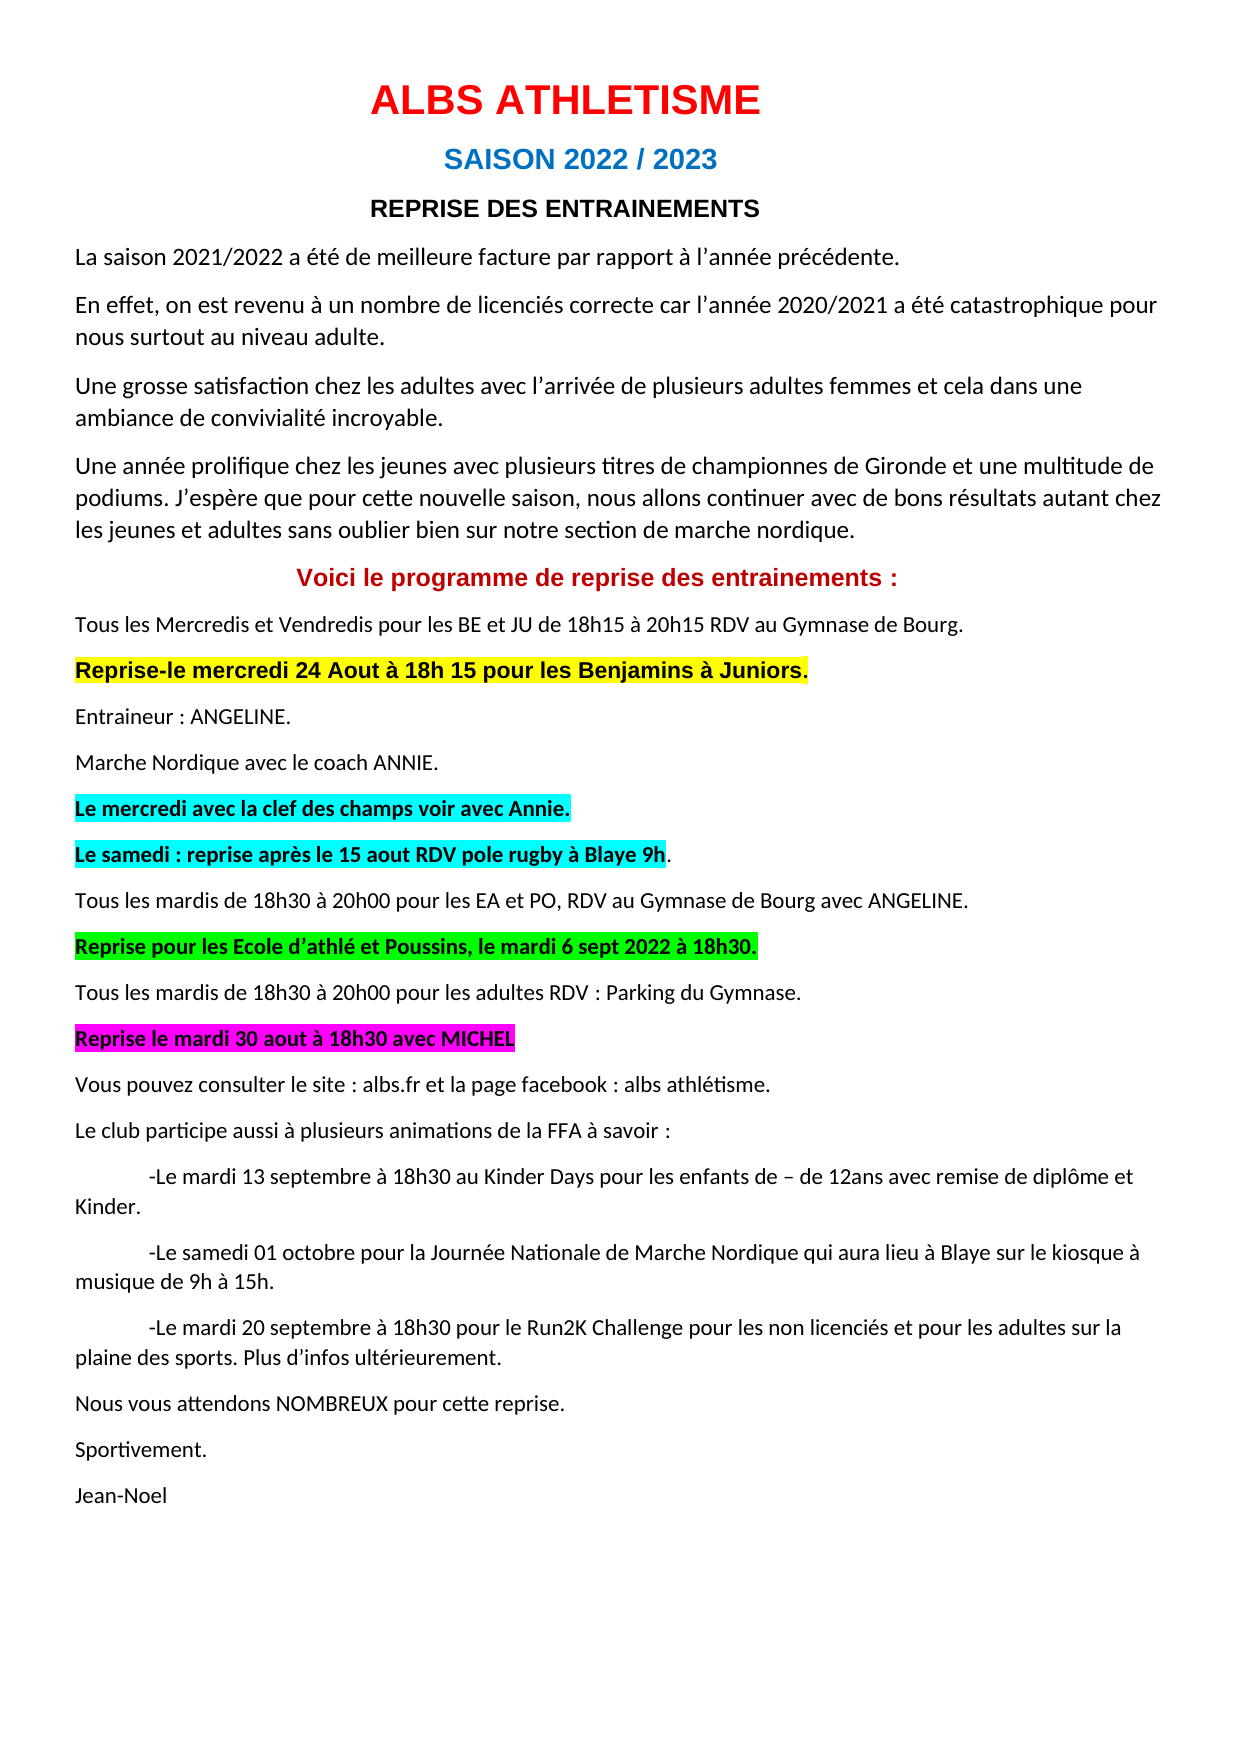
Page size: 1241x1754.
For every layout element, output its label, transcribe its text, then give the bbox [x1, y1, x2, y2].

text Reprise-le mercredi 24 Aout à 18h 15 pour les Benjamins à Juniors. [75, 656, 1165, 684]
text Reprise le mardi 30 aout à 18h30 avec MICHEL [75, 1024, 1165, 1052]
text Marche Nordique avec le coach ANNIE. [75, 748, 1165, 776]
text Entraineur : ANGELINE. [75, 702, 1165, 730]
text Jean-Noel [75, 1481, 1165, 1509]
text Une grosse satisfaction chez les adultes avec l’arrivée de plusieurs adultes femmes et cela dans une ambiance de convivialité incroyable. [75, 370, 1165, 432]
text Tous les mardis de 18h30 à 20h00 pour les EA et PO, RDV au Gymnase de Bourg avec ANGELINE. [75, 886, 1165, 914]
text -Le samedi 01 octobre pour la Journée Nationale de Marche Nordique qui aura lieu à Blaye sur le kiosque à musique de 9h à 15h. [75, 1238, 1165, 1295]
text Une année prolifique chez les jeunes avec plusieurs titres de championnes de Gironde et une multitude de podiums. J’espère que pour cette nouvelle saison, nous allons continuer avec de bons résultats autant chez les jeunes et adultes sans oublier bien sur notre section de marche nordique. [75, 451, 1165, 545]
text Le club participe aussi à plusieurs animations de la FFA à savoir : [75, 1116, 1165, 1144]
text Sportivement. [75, 1435, 1165, 1463]
text Vous pouvez consulter le site : albs.fr et la page facebook : albs athlétisme. [75, 1070, 1165, 1098]
text SAISON 2022 / 2023 [370, 142, 1165, 176]
text -Le mardi 20 septembre à 18h30 pour le Run2K Challenge pour les non licenciés et pour les adultes sur la plaine des sports. Plus d’infos ultérieurement. [75, 1313, 1165, 1371]
text En effet, on est revenu à un nombre de licenciés correcte car l’année 2020/2021 a été catastrophique pour nous surtout au niveau adulte. [75, 289, 1165, 352]
text La saison 2021/2022 a été de meilleure facture par rapport à l’année précédente. [75, 241, 1165, 271]
text -Le mardi 13 septembre à 18h30 au Kinder Days pour les enfants de – de 12ans avec remise de diplôme et Kinder. [75, 1162, 1165, 1220]
text REPRISE DES ENTRAINEMENTS [296, 194, 1165, 223]
text Voici le programme de reprise des entrainements : [222, 563, 1165, 592]
text Le samedi : reprise après le 15 aout RDV pole rugby à Blaye 9h. [75, 840, 1165, 868]
text Nous vous attendons NOMBREUX pour cette reprise. [75, 1389, 1165, 1417]
text Tous les Mercredis et Vendredis pour les BE et JU de 18h15 à 20h15 RDV au Gymnase de Bourg. [75, 610, 1165, 638]
text Le mercredi avec la clef des champs voir avec Annie. [75, 794, 1165, 822]
text ALBS ATHLETISME [296, 75, 1165, 123]
text Reprise pour les Ecole d’athlé et Poussins, le mardi 6 sept 2022 à 18h30. [75, 932, 1165, 960]
text Tous les mardis de 18h30 à 20h00 pour les adultes RDV : Parking du Gymnase. [75, 978, 1165, 1006]
